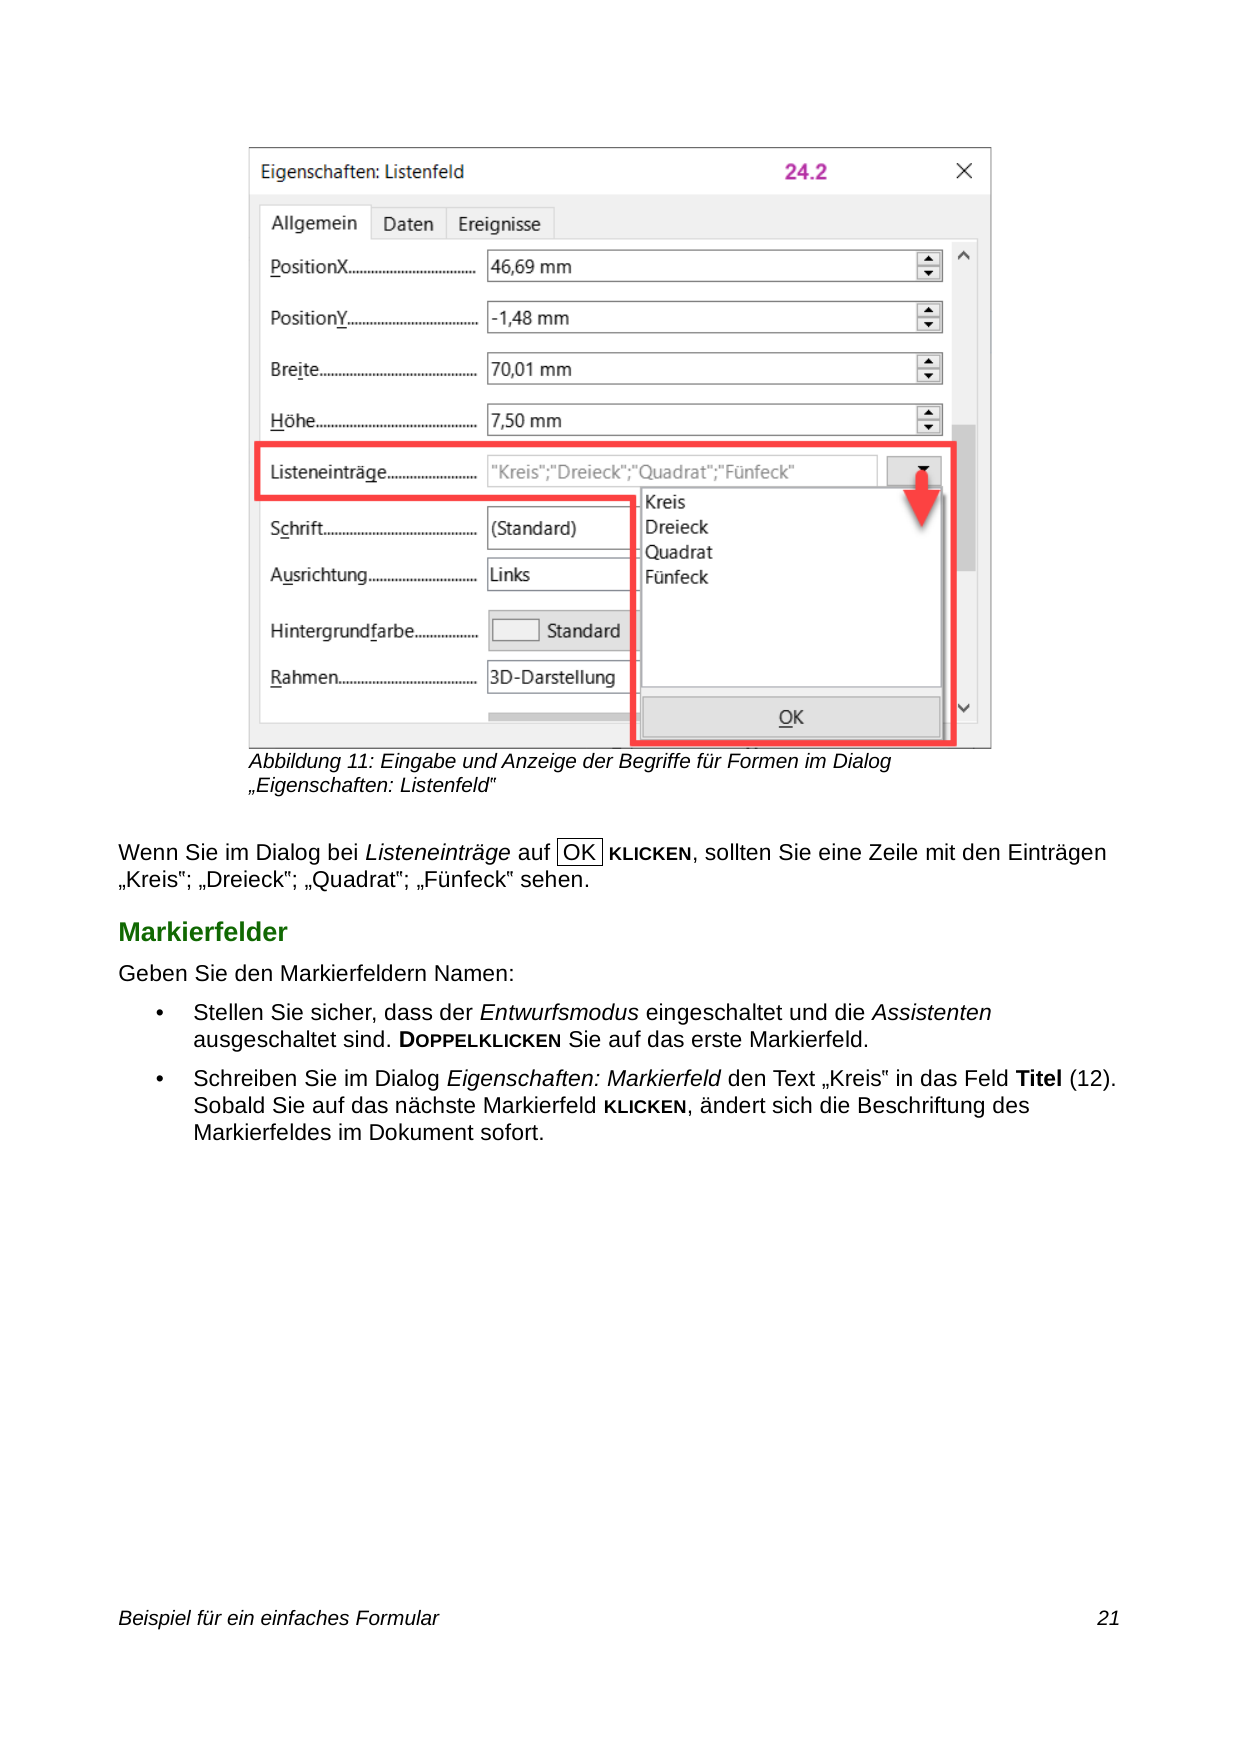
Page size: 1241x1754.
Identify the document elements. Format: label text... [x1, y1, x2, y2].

picture [248, 147, 992, 749]
list Schreiben Sie im Dialog Eigenschaften: Markierfeld den Text „Kreis‟ in das Feld Titel (Abbildung 12). Sobald Sie auf das nächste Markierfeld klicken, ändert sich die Beschriftung des Markierfeldes im Dokument sofort. [156, 1064, 1122, 1145]
subtitle Markierfelder [118, 916, 1122, 947]
text Wenn Sie im Dialog bei Listeneinträge auf OK klicken, sollten Sie eine Zeile mit den Einträgen „Kreis‟; „Dreieck‟; „Quadrat‟; „Fünfeck‟ sehen. [118, 838, 1122, 893]
text Geben Sie den Markierfeldern Namen: [118, 959, 1122, 986]
text Abbildung 11: Eingabe und Anzeige der Begriffe für Formen im Dialog „Eigenschaften: Listenfeld‟ [249, 749, 991, 797]
list Stellen Sie sicher, dass der Entwurfsmodus eingeschaltet und die Assistenten ausgeschaltet sind. Doppelklicken Sie auf das erste Markierfeld. [156, 998, 1122, 1052]
